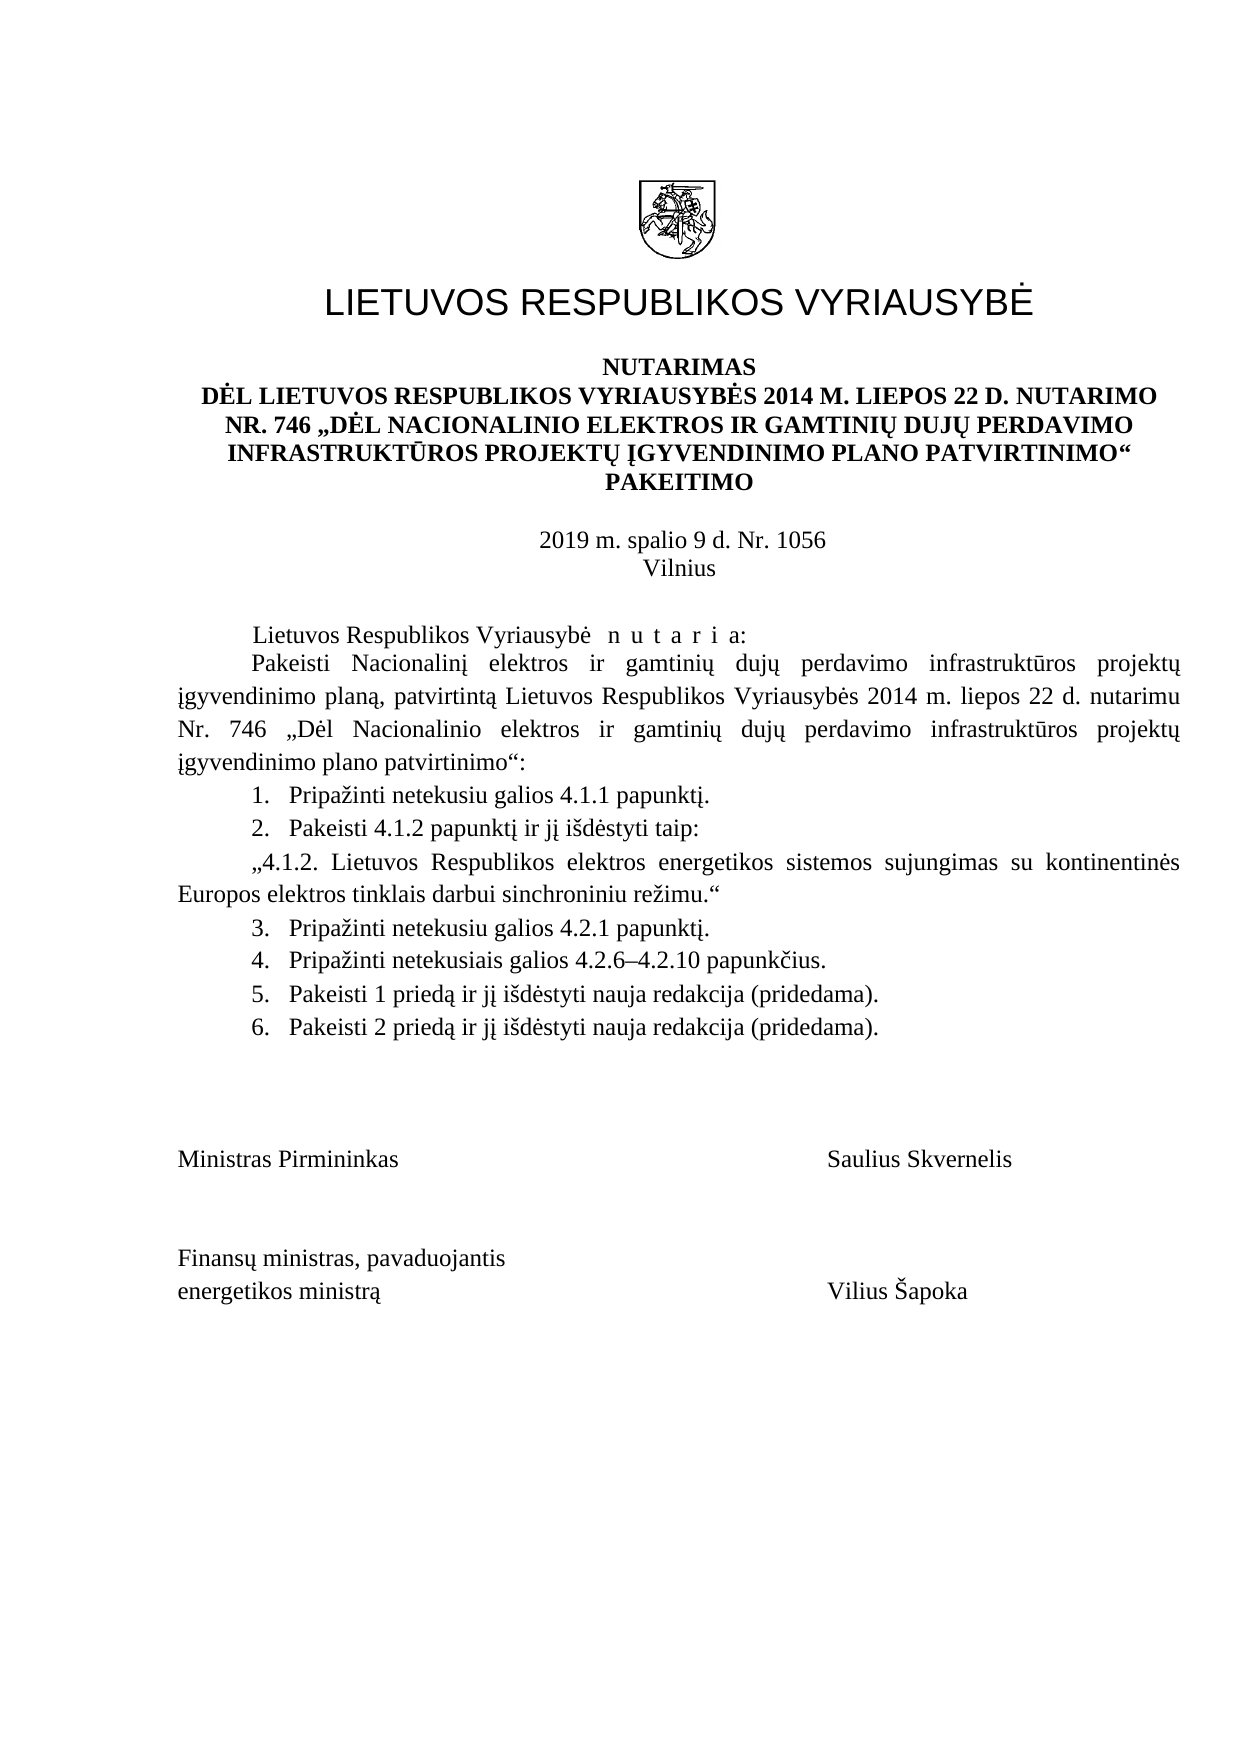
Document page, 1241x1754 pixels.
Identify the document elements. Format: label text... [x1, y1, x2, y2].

text Finansų ministras, pavaduojantis [177, 1243, 1181, 1272]
text 1. Pripažinti netekusiu galios 4.1.1 papunktį. [251, 781, 1181, 809]
text 2. Pakeisti 4.1.2 papunktį ir jį išdėstyti taip: [251, 813, 1181, 842]
text 6. Pakeisti 2 priedą ir jį išdėstyti nauja redakcija (pridedama). [251, 1012, 1181, 1040]
text 5. Pakeisti 1 priedą ir jį išdėstyti nauja redakcija (pridedama). [251, 979, 1181, 1007]
text Vilnius [177, 553, 1181, 582]
text nutarimas [177, 352, 1181, 381]
text Lietuvos Respublikos Vyriausybė [177, 280, 1181, 323]
text energetikos ministrą Vilius Šapoka [177, 1276, 1181, 1304]
text Pakeisti Nacionalinį elektros ir gamtinių dujų perdavimo infrastruktūros projektų įgyvendinimo planą, patvirtintą Lietuvos Respublikos Vyriausybės 2014 m. liepos 22 d. nutarimu Nr. 746 „Dėl Nacionalinio elektros ir gamtinių dujų perdavimo infrastruktūros projektų įgyvendinimo plano patvirtinimo“: [177, 648, 1181, 776]
text 3. Pripažinti netekusiu galios 4.2.1 papunktį. [251, 913, 1181, 941]
text DĖL LIETUVOS RESPUBLIKOS VYRIAUSYBĖS 2014 M. LIEPOS 22 D. Nutarimo Nr. 746 „dėl NACIONALINIO ELEKTROS IR GAMTINIŲ DUJŲ PERDAVIMO INFRASTRUKTŪROS PROJEKTŲ ĮGYVENDINIMO PLANO PATVIRTINIMO“ PAKEITIMO [177, 381, 1181, 496]
text „4.1.2. Lietuvos Respublikos elektros energetikos sistemos sujungimas su kontinentinės Europos elektros tinklais darbui sinchroniniu režimu.“ [177, 847, 1181, 908]
text 4. Pripažinti netekusiais galios 4.2.6–4.2.10 papunkčius. [251, 946, 1181, 974]
text Lietuvos Respublikos Vyriausybė nutaria: [177, 611, 1181, 648]
text Ministras Pirmininkas Saulius Skvernelis [177, 1144, 1181, 1172]
text 2019 m. spalio 9 d. Nr. 1056 [177, 525, 1181, 553]
